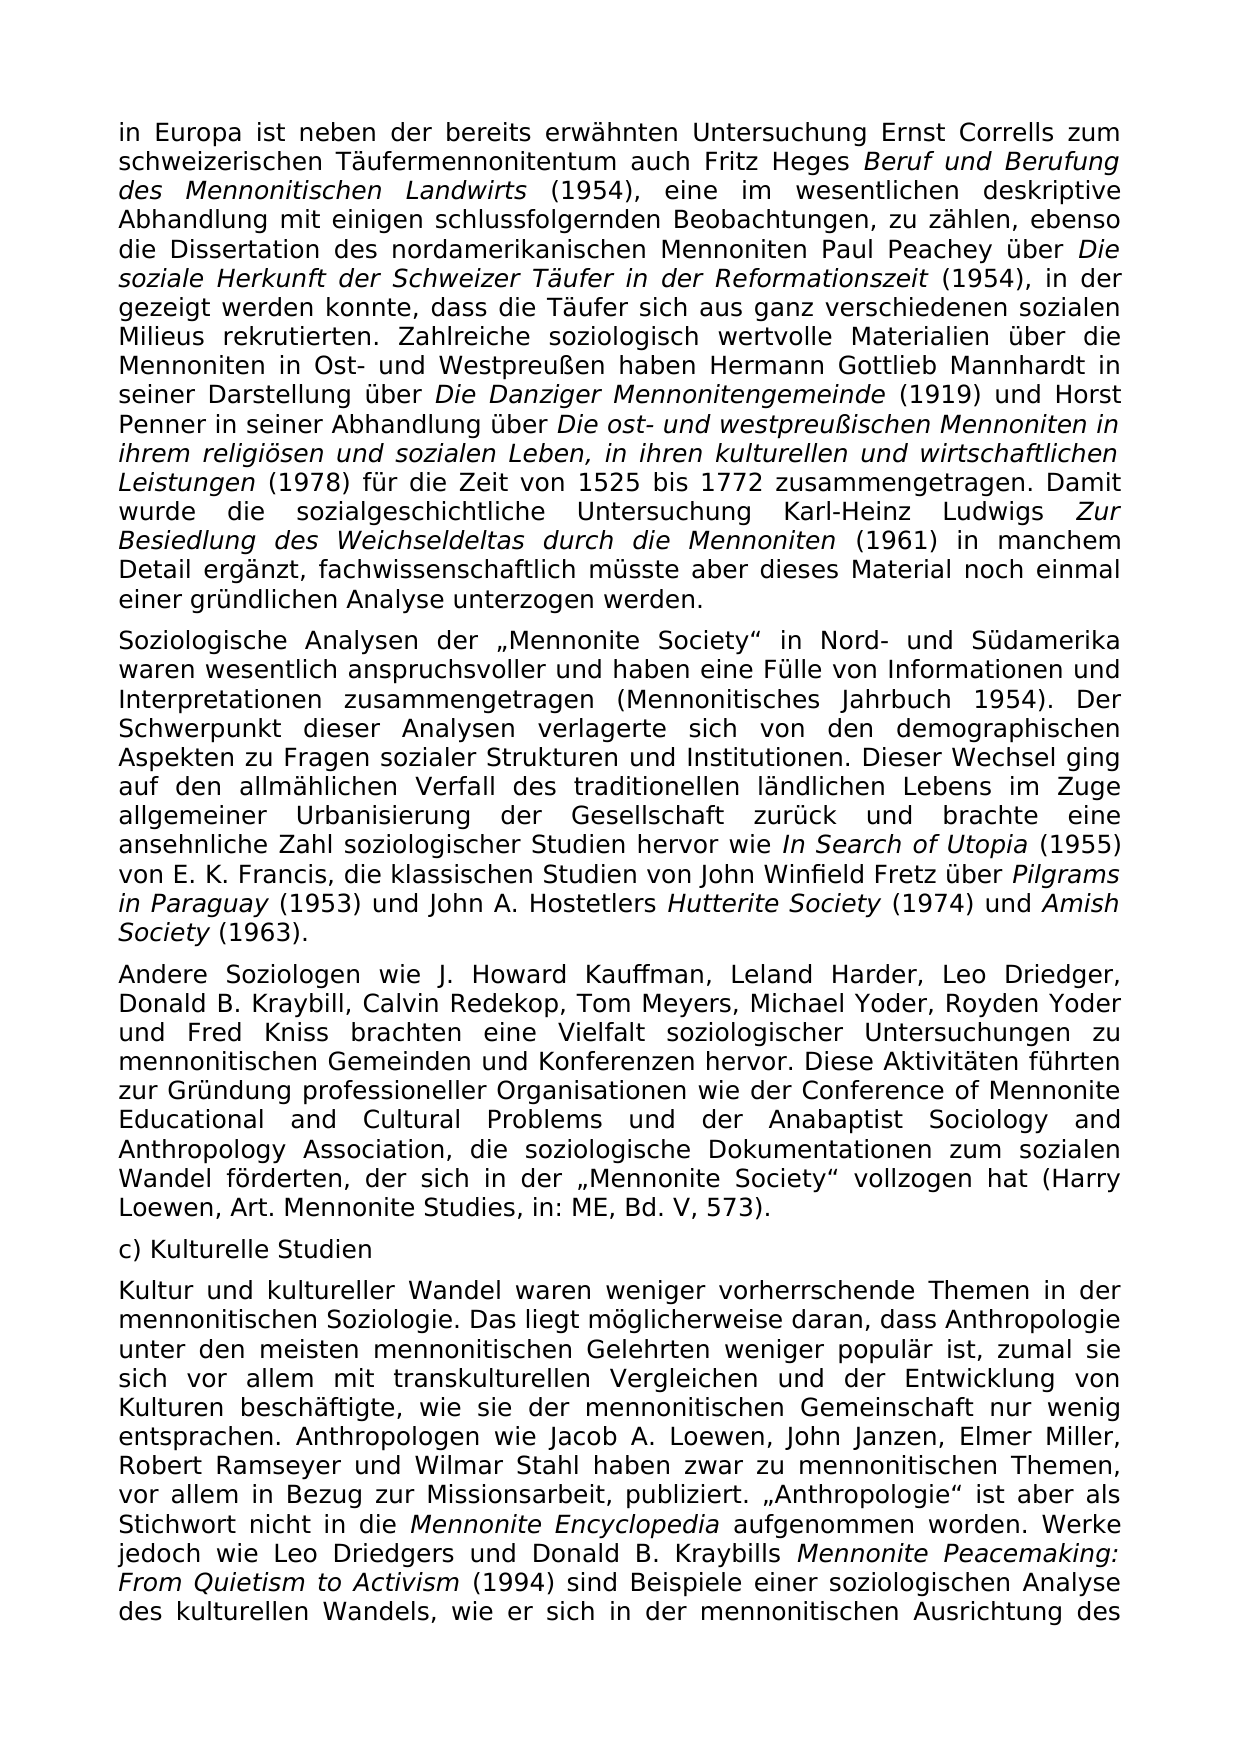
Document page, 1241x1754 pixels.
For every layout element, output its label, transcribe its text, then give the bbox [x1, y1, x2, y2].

text Kultur und kultureller Wandel waren weniger vorherrschende Themen in der mennonitischen Soziologie. Das liegt möglicherweise daran, dass Anthropologie unter den meisten mennonitischen Gelehrten weniger populär ist, zumal sie sich vor allem mit transkulturellen Vergleichen und der Entwicklung von Kulturen beschäftigte, wie sie der mennonitischen Gemeinschaft nur wenig entsprachen. Anthropologen wie Jacob A. Loewen, John Janzen, Elmer Miller, Robert Ramseyer und Wilmar Stahl haben zwar zu mennonitischen Themen, vor allem in Bezug zur Missionsarbeit, publiziert. „Anthropologie“ ist aber als Stichwort nicht in die Mennonite Encyclopedia aufgenommen worden. Werke jedoch wie Leo Driedgers und Donald B. Kraybills Mennonite Peacemaking: From Quietism to Activism (1994) sind Beispiele einer soziologischen Analyse des kulturellen Wandels, wie er sich in der mennonitischen Ausrichtung des [118, 1276, 1122, 1626]
text in Europa ist neben der bereits erwähnten Untersuchung Ernst Corrells zum schweizerischen Täufermennonitentum auch Fritz Heges Beruf und Berufung des Mennonitischen Landwirts (1954), eine im wesentlichen deskriptive Abhandlung mit einigen schlussfolgernden Beobachtungen, zu zählen, ebenso die Dissertation des nordamerikanischen Mennoniten Paul Peachey über Die soziale Herkunft der Schweizer Täufer in der Reformationszeit (1954), in der gezeigt werden konnte, dass die Täufer sich aus ganz verschiedenen sozialen Milieus rekrutierten. Zahlreiche soziologisch wertvolle Materialien über die Mennoniten in Ost- und Westpreußen haben Hermann Gottlieb Mannhardt in seiner Darstellung über Die Danziger Mennonitengemeinde (1919) und Horst Penner in seiner Abhandlung über Die ost- und westpreußischen Mennoniten in ihrem religiösen und sozialen Leben, in ihren kulturellen und wirtschaftlichen Leistungen (1978) für die Zeit von 1525 bis 1772 zusammengetragen. Damit wurde die sozialgeschichtliche Untersuchung Karl-Heinz Ludwigs Zur Besiedlung des Weichseldeltas durch die Mennoniten (1961) in manchem Detail ergänzt, fachwissenschaftlich müsste aber dieses Material noch einmal einer gründlichen Analyse unterzogen werden. [118, 118, 1122, 614]
text c) Kulturelle Studien [118, 1235, 1122, 1264]
text Andere Soziologen wie J. Howard Kauffman, Leland Harder, Leo Driedger, Donald B. Kraybill, Calvin Redekop, Tom Meyers, Michael Yoder, Royden Yoder und Fred Kniss brachten eine Vielfalt soziologischer Untersuchungen zu mennonitischen Gemeinden und Konferenzen hervor. Diese Aktivitäten führten zur Gründung professioneller Organisationen wie der Conference of Mennonite Educational and Cultural Problems und der Anabaptist Sociology and Anthropology Association, die soziologische Dokumentationen zum sozialen Wandel förderten, der sich in der „Mennonite Society“ vollzogen hat (Harry Loewen, Art. Mennonite Studies, in: ME, Bd. V, 573). [118, 960, 1122, 1222]
text Soziologische Analysen der „Mennonite Society“ in Nord- und Südamerika waren wesentlich anspruchsvoller und haben eine Fülle von Informationen und Interpretationen zusammengetragen (Mennonitisches Jahrbuch 1954). Der Schwerpunkt dieser Analysen verlagerte sich von den demographischen Aspekten zu Fragen sozialer Strukturen und Institutionen. Dieser Wechsel ging auf den allmählichen Verfall des traditionellen ländlichen Lebens im Zuge allgemeiner Urbanisierung der Gesellschaft zurück und brachte eine ansehnliche Zahl soziologischer Studien hervor wie In Search of Utopia (1955) von E. K. Francis, die klassischen Studien von John Winfield Fretz über Pilgrams in Paraguay (1953) und John A. Hostetlers Hutterite Society (1974) und Amish Society (1963). [118, 626, 1122, 947]
